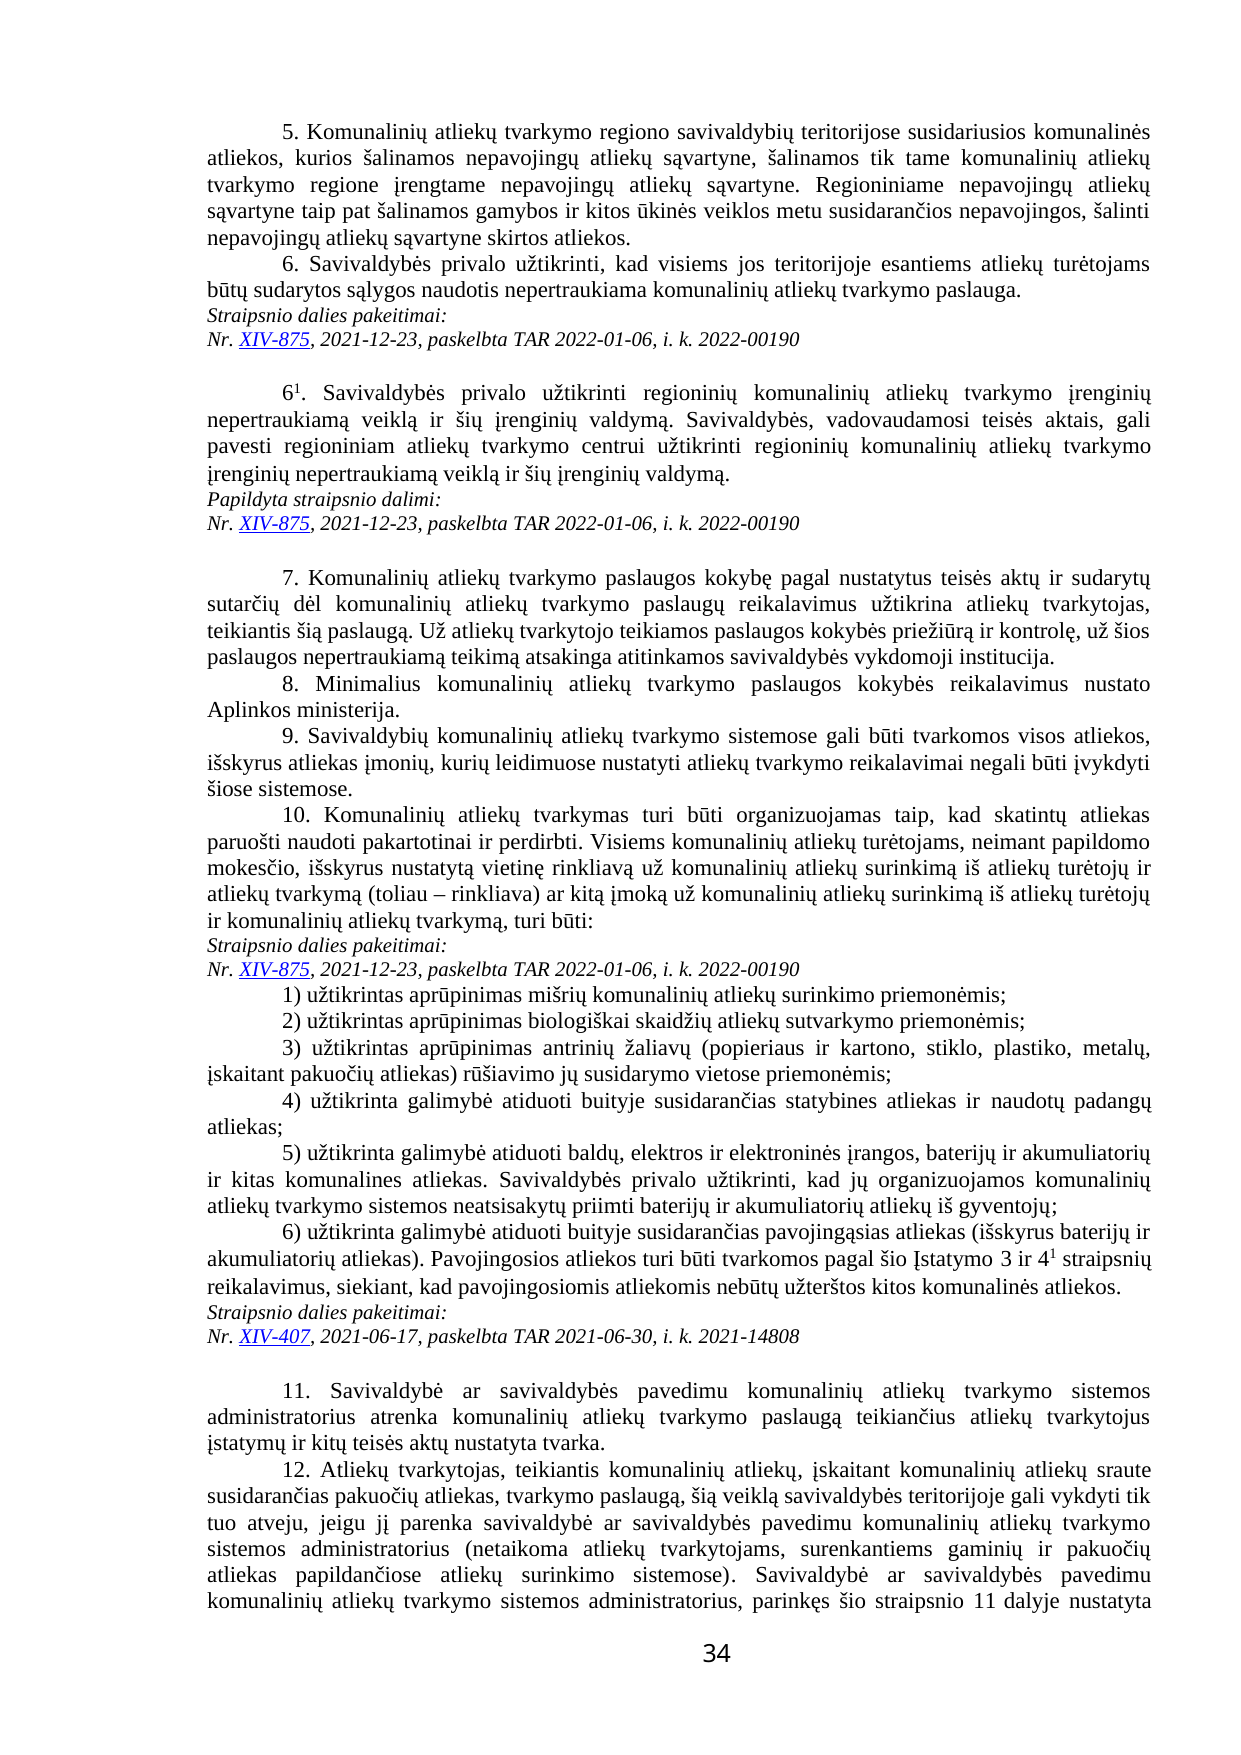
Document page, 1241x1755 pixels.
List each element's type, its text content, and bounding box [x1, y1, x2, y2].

text 10. Komunalinių atliekų tvarkymas turi būti organizuojamas taip, kad skatintų atliekas paruošti naudoti pakartotinai ir perdirbti. Visiems komunalinių atliekų turėtojams, neimant papildomo mokesčio, išskyrus nustatytą vietinę rinkliavą už komunalinių atliekų surinkimą iš atliekų turėtojų ir atliekų tvarkymą (toliau – rinkliava) ar kitą įmoką už komunalinių atliekų surinkimą iš atliekų turėtojų ir komunalinių atliekų tvarkymą, turi būti: [207, 801, 1152, 933]
text 5. Komunalinių atliekų tvarkymo regiono savivaldybių teritorijose susidariusios komunalinės atliekos, kurios šalinamos nepavojingų atliekų sąvartyne, šalinamos tik tame komunalinių atliekų tvarkymo regione įrengtame nepavojingų atliekų sąvartyne. Regioniniame nepavojingų atliekų sąvartyne taip pat šalinamos gamybos ir kitos ūkinės veiklos metu susidarančios nepavojingos, šalinti nepavojingų atliekų sąvartyne skirtos atliekos. [207, 118, 1152, 250]
text Straipsnio dalies pakeitimai: [207, 303, 1152, 327]
text Nr. XIV-875, 2021-12-23, paskelbta TAR 2022-01-06, i. k. 2022-00190 [207, 327, 1152, 351]
text 9. Savivaldybių komunalinių atliekų tvarkymo sistemose gali būti tvarkomos visos atliekos, išskyrus atliekas įmonių, kurių leidimuose nustatyti atliekų tvarkymo reikalavimai negali būti įvykdyti šiose sistemose. [207, 722, 1152, 801]
text 1) užtikrintas aprūpinimas mišrių komunalinių atliekų surinkimo priemonėmis; [207, 981, 1152, 1008]
text Straipsnio dalies pakeitimai: [207, 933, 1152, 957]
text 6. Savivaldybės privalo užtikrinti, kad visiems jos teritorijoje esantiems atliekų turėtojams būtų sudarytos sąlygos naudotis nepertraukiama komunalinių atliekų tvarkymo paslauga. [207, 250, 1152, 303]
text Papildyta straipsnio dalimi: [207, 487, 1152, 511]
text Nr. XIV-875, 2021-12-23, paskelbta TAR 2022-01-06, i. k. 2022-00190 [207, 511, 1152, 535]
text Nr. XIV-407, 2021-06-17, paskelbta TAR 2021-06-30, i. k. 2021-14808 [207, 1324, 1152, 1348]
text 4) užtikrinta galimybė atiduoti buityje susidarančias statybines atliekas ir naudotų padangų atliekas; [207, 1087, 1152, 1139]
text Straipsnio dalies pakeitimai: [207, 1300, 1152, 1324]
text Nr. XIV-875, 2021-12-23, paskelbta TAR 2022-01-06, i. k. 2022-00190 [207, 957, 1152, 981]
text 3) užtikrintas aprūpinimas antrinių žaliavų (popieriaus ir kartono, stiklo, plastiko, metalų, įskaitant pakuočių atliekas) rūšiavimo jų susidarymo vietose priemonėmis; [207, 1034, 1152, 1087]
text 61. Savivaldybės privalo užtikrinti regioninių komunalinių atliekų tvarkymo įrenginių nepertraukiamą veiklą ir šių įrenginių valdymą. Savivaldybės, vadovaudamosi teisės aktais, gali pavesti regioniniam atliekų tvarkymo centrui užtikrinti regioninių komunalinių atliekų tvarkymo įrenginių nepertraukiamą veiklą ir šių įrenginių valdymą. [207, 379, 1152, 487]
text 2) užtikrintas aprūpinimas biologiškai skaidžių atliekų sutvarkymo priemonėmis; [207, 1008, 1152, 1034]
text 12. Atliekų tvarkytojas, teikiantis komunalinių atliekų, įskaitant komunalinių atliekų sraute susidarančias pakuočių atliekas, tvarkymo paslaugą, šią veiklą savivaldybės teritorijoje gali vykdyti tik tuo atveju, jeigu jį parenka savivaldybė ar savivaldybės pavedimu komunalinių atliekų tvarkymo sistemos administratorius (netaikoma atliekų tvarkytojams, surenkantiems gaminių ir pakuočių atliekas papildančiose atliekų surinkimo sistemose). Savivaldybė ar savivaldybės pavedimu komunalinių atliekų tvarkymo sistemos administratorius, parinkęs šio straipsnio 11 dalyje nustatyta [207, 1456, 1152, 1614]
text 6) užtikrinta galimybė atiduoti buityje susidarančias pavojingąsias atliekas (išskyrus baterijų ir akumuliatorių atliekas). Pavojingosios atliekos turi būti tvarkomos pagal šio Įstatymo 3 ir 41 straipsnių reikalavimus, siekiant, kad pavojingosiomis atliekomis nebūtų užterštos kitos komunalinės atliekos. [207, 1218, 1152, 1300]
text 5) užtikrinta galimybė atiduoti baldų, elektros ir elektroninės įrangos, baterijų ir akumuliatorių ir kitas komunalines atliekas. Savivaldybės privalo užtikrinti, kad jų organizuojamos komunalinių atliekų tvarkymo sistemos neatsisakytų priimti baterijų ir akumuliatorių atliekų iš gyventojų; [207, 1139, 1152, 1218]
text 7. Komunalinių atliekų tvarkymo paslaugos kokybę pagal nustatytus teisės aktų ir sudarytų sutarčių dėl komunalinių atliekų tvarkymo paslaugų reikalavimus užtikrina atliekų tvarkytojas, teikiantis šią paslaugą. Už atliekų tvarkytojo teikiamos paslaugos kokybės priežiūrą ir kontrolę, už šios paslaugos nepertraukiamą teikimą atsakinga atitinkamos savivaldybės vykdomoji institucija. [207, 564, 1152, 669]
text 8. Minimalius komunalinių atliekų tvarkymo paslaugos kokybės reikalavimus nustato Aplinkos ministerija. [207, 669, 1152, 722]
text 11. Savivaldybė ar savivaldybės pavedimu komunalinių atliekų tvarkymo sistemos administratorius atrenka komunalinių atliekų tvarkymo paslaugą teikiančius atliekų tvarkytojus įstatymų ir kitų teisės aktų nustatyta tvarka. [207, 1377, 1152, 1456]
